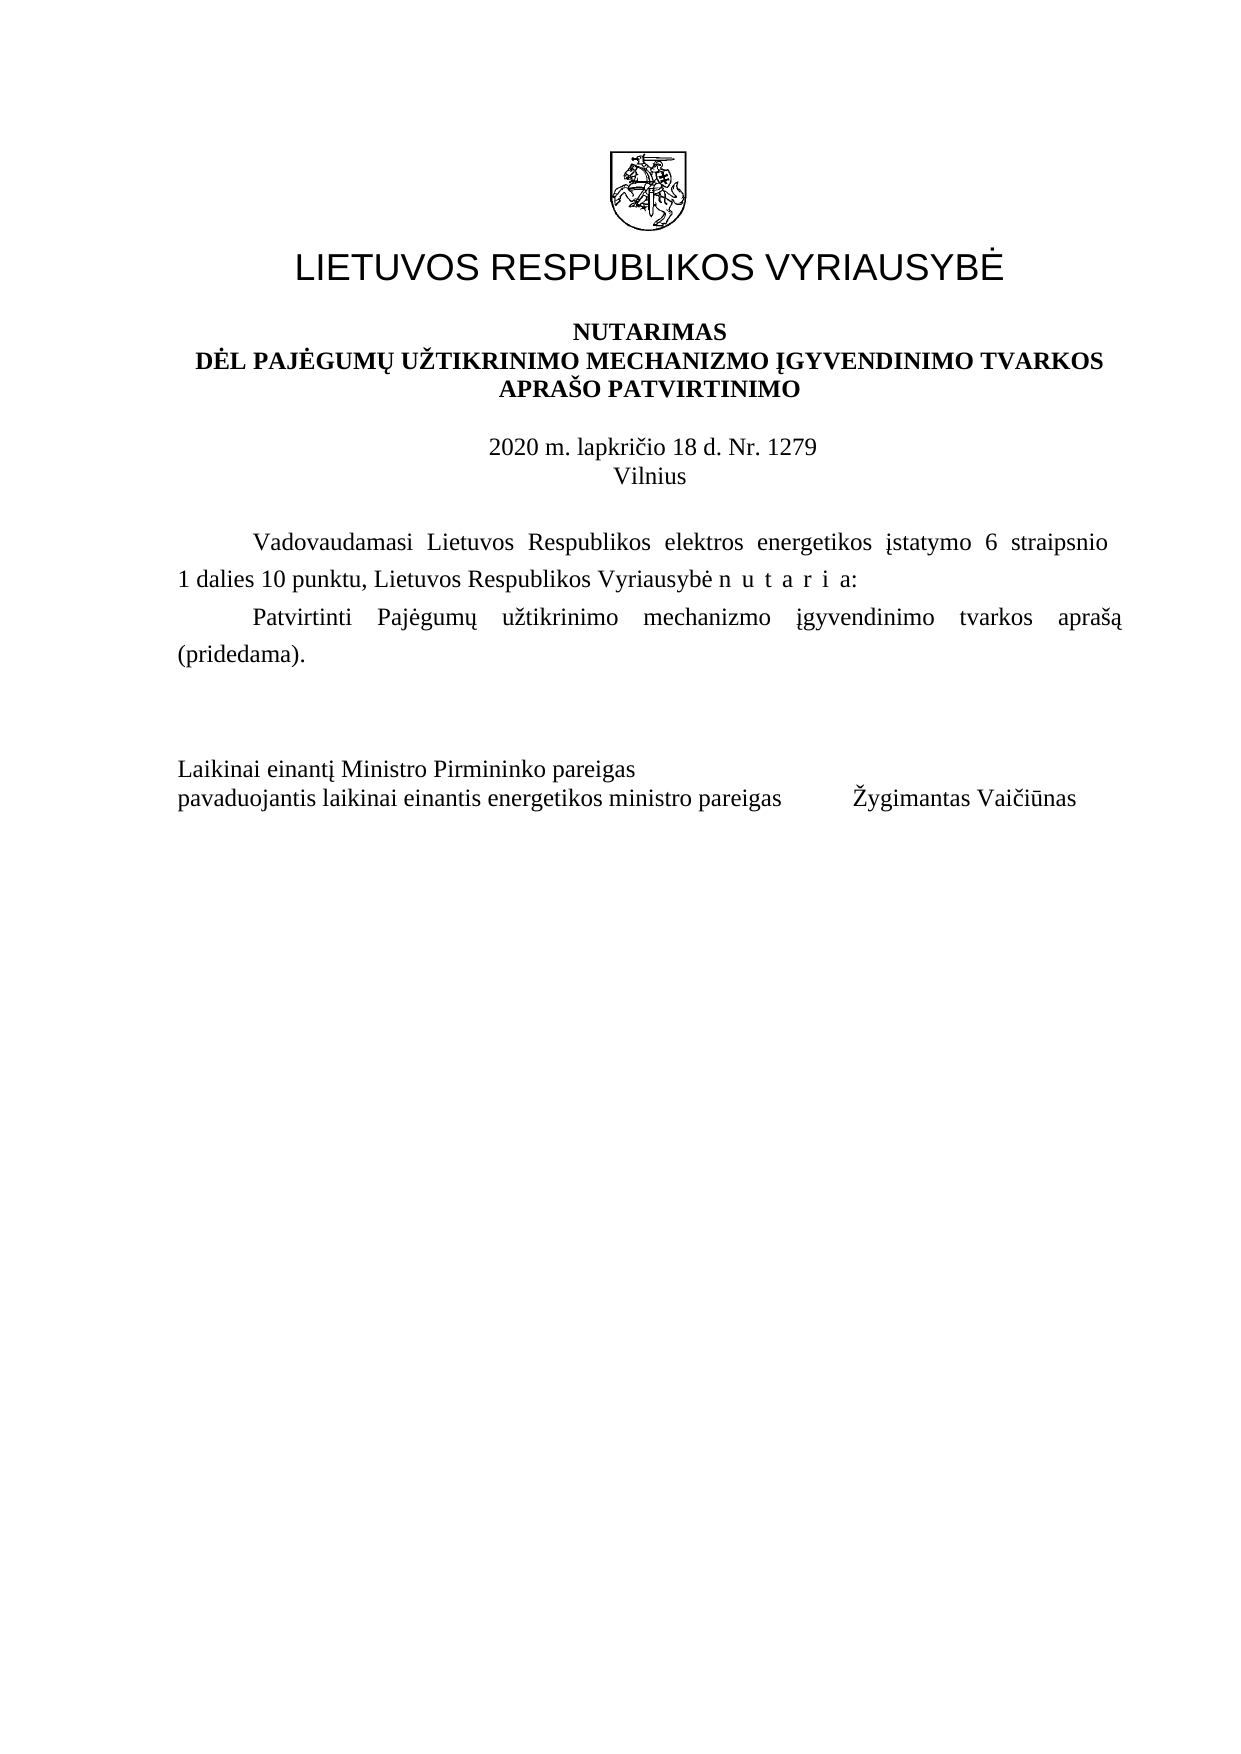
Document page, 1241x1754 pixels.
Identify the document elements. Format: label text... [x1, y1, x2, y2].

text Lietuvos Respublikos Vyriausybė [177, 245, 1122, 288]
text Vadovaudamasi Lietuvos Respublikos elektros energetikos įstatymo 6 straipsnio 1 dalies 10 punktu, Lietuvos Respublikos Vyriausybė nutaria: [177, 518, 1122, 593]
text Laikinai einantį Ministro Pirmininko pareigas [177, 754, 1122, 783]
text Patvirtinti Pajėgumų užtikrinimo mechanizmo įgyvendinimo tvarkos aprašą (pridedama). [177, 593, 1122, 668]
text pavaduojantis laikinai einantis energetikos ministro pareigas Žygimantas Vaičiūnas [177, 783, 1122, 812]
text 2020 m. lapkričio 18 d. Nr. 1279 [177, 432, 1122, 461]
text nutarimas [177, 317, 1122, 346]
text Vilnius [177, 461, 1122, 489]
text DĖL PAJĖGUMŲ UŽTIKRINIMO MECHANIZMO ĮGYVENDINIMO TVARKOS APRAŠO PATVIRTINIMO [177, 346, 1122, 403]
